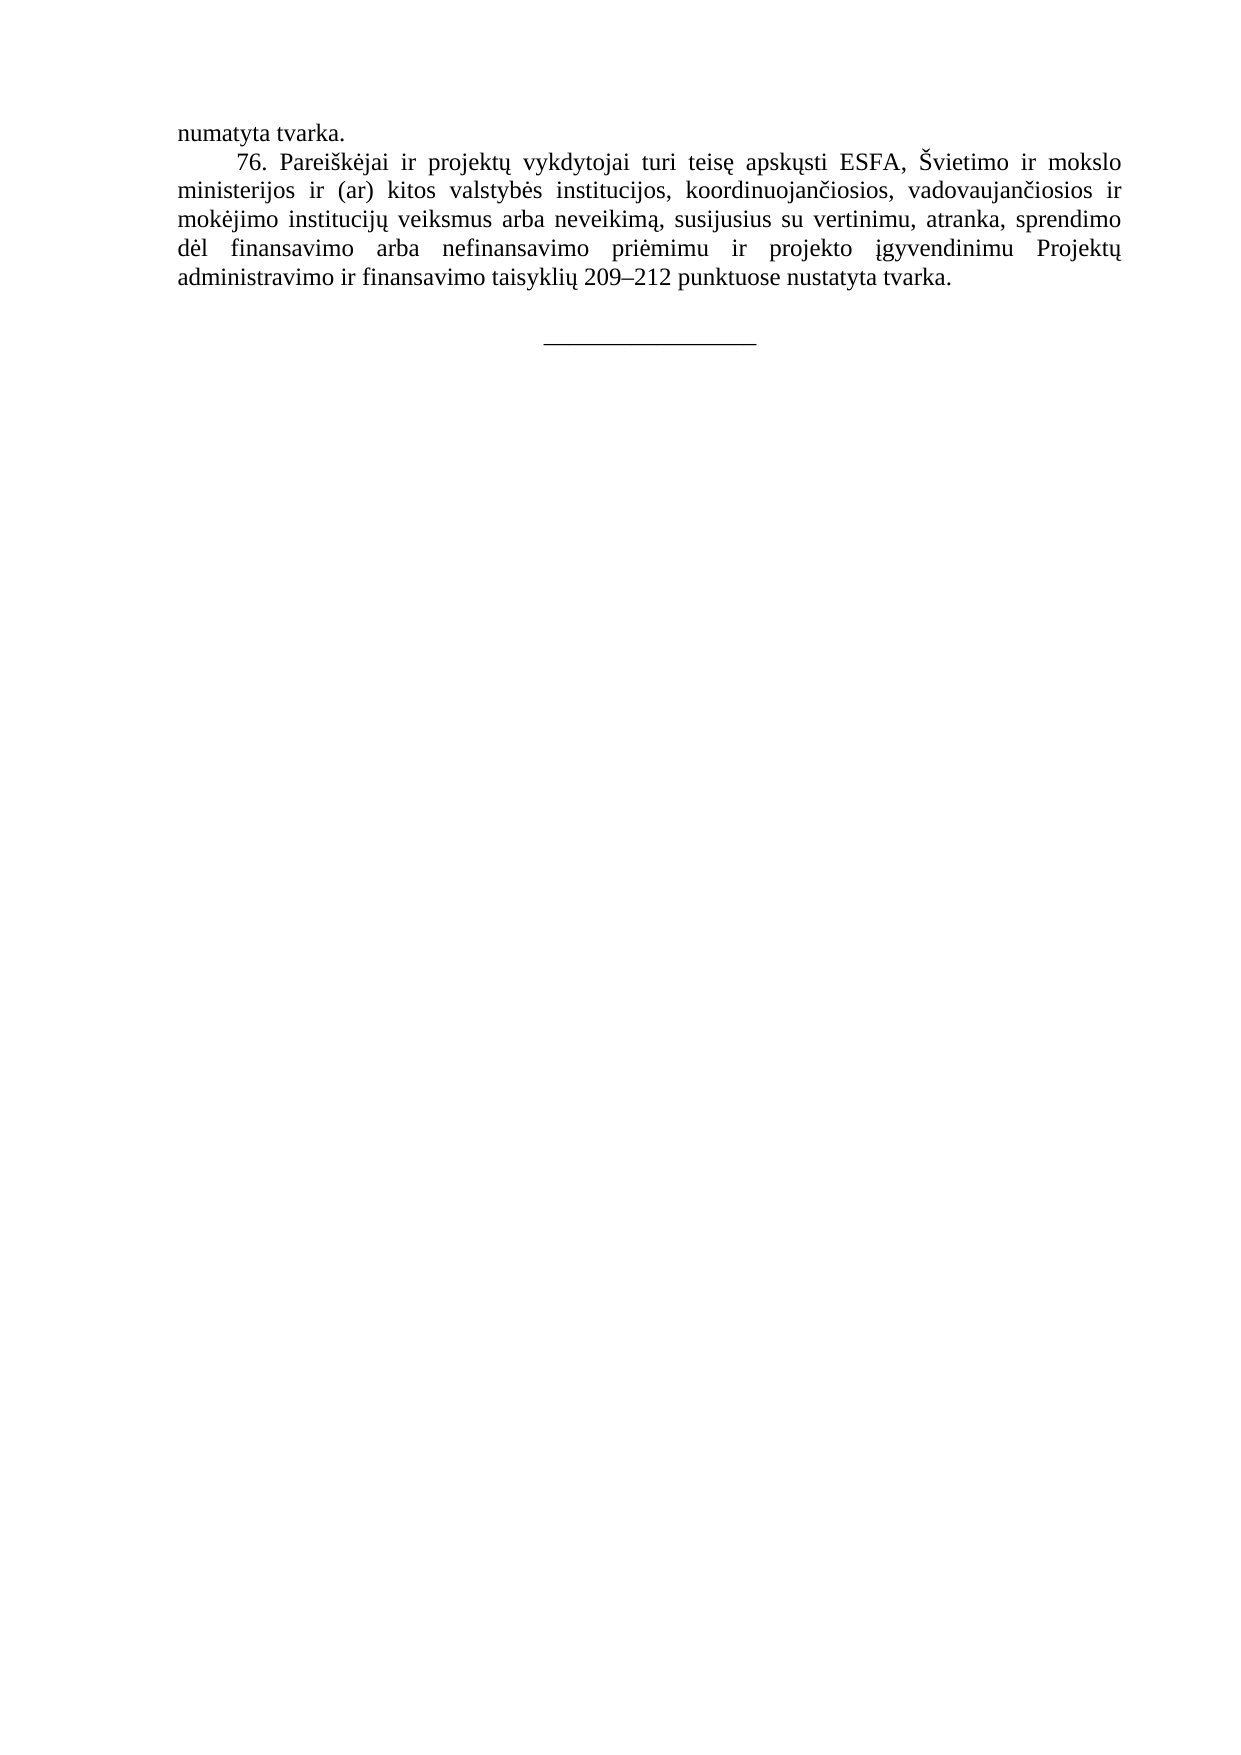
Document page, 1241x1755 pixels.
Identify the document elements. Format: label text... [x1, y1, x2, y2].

text 76. Pareiškėjai ir projektų vykdytojai turi teisę apskųsti ESFA, Švietimo ir mokslo ministerijos ir (ar) kitos valstybės institucijos, koordinuojančiosios, vadovaujančiosios ir mokėjimo institucijų veiksmus arba neveikimą, susijusius su vertinimu, atranka, sprendimo dėl finansavimo arba nefinansavimo priėmimu ir projekto įgyvendinimu Projektų administravimo ir finansavimo taisyklių 209–212 punktuose nustatyta tvarka. [177, 147, 1122, 291]
text numatyta tvarka. [177, 118, 1122, 147]
text _________________ [177, 319, 1122, 348]
